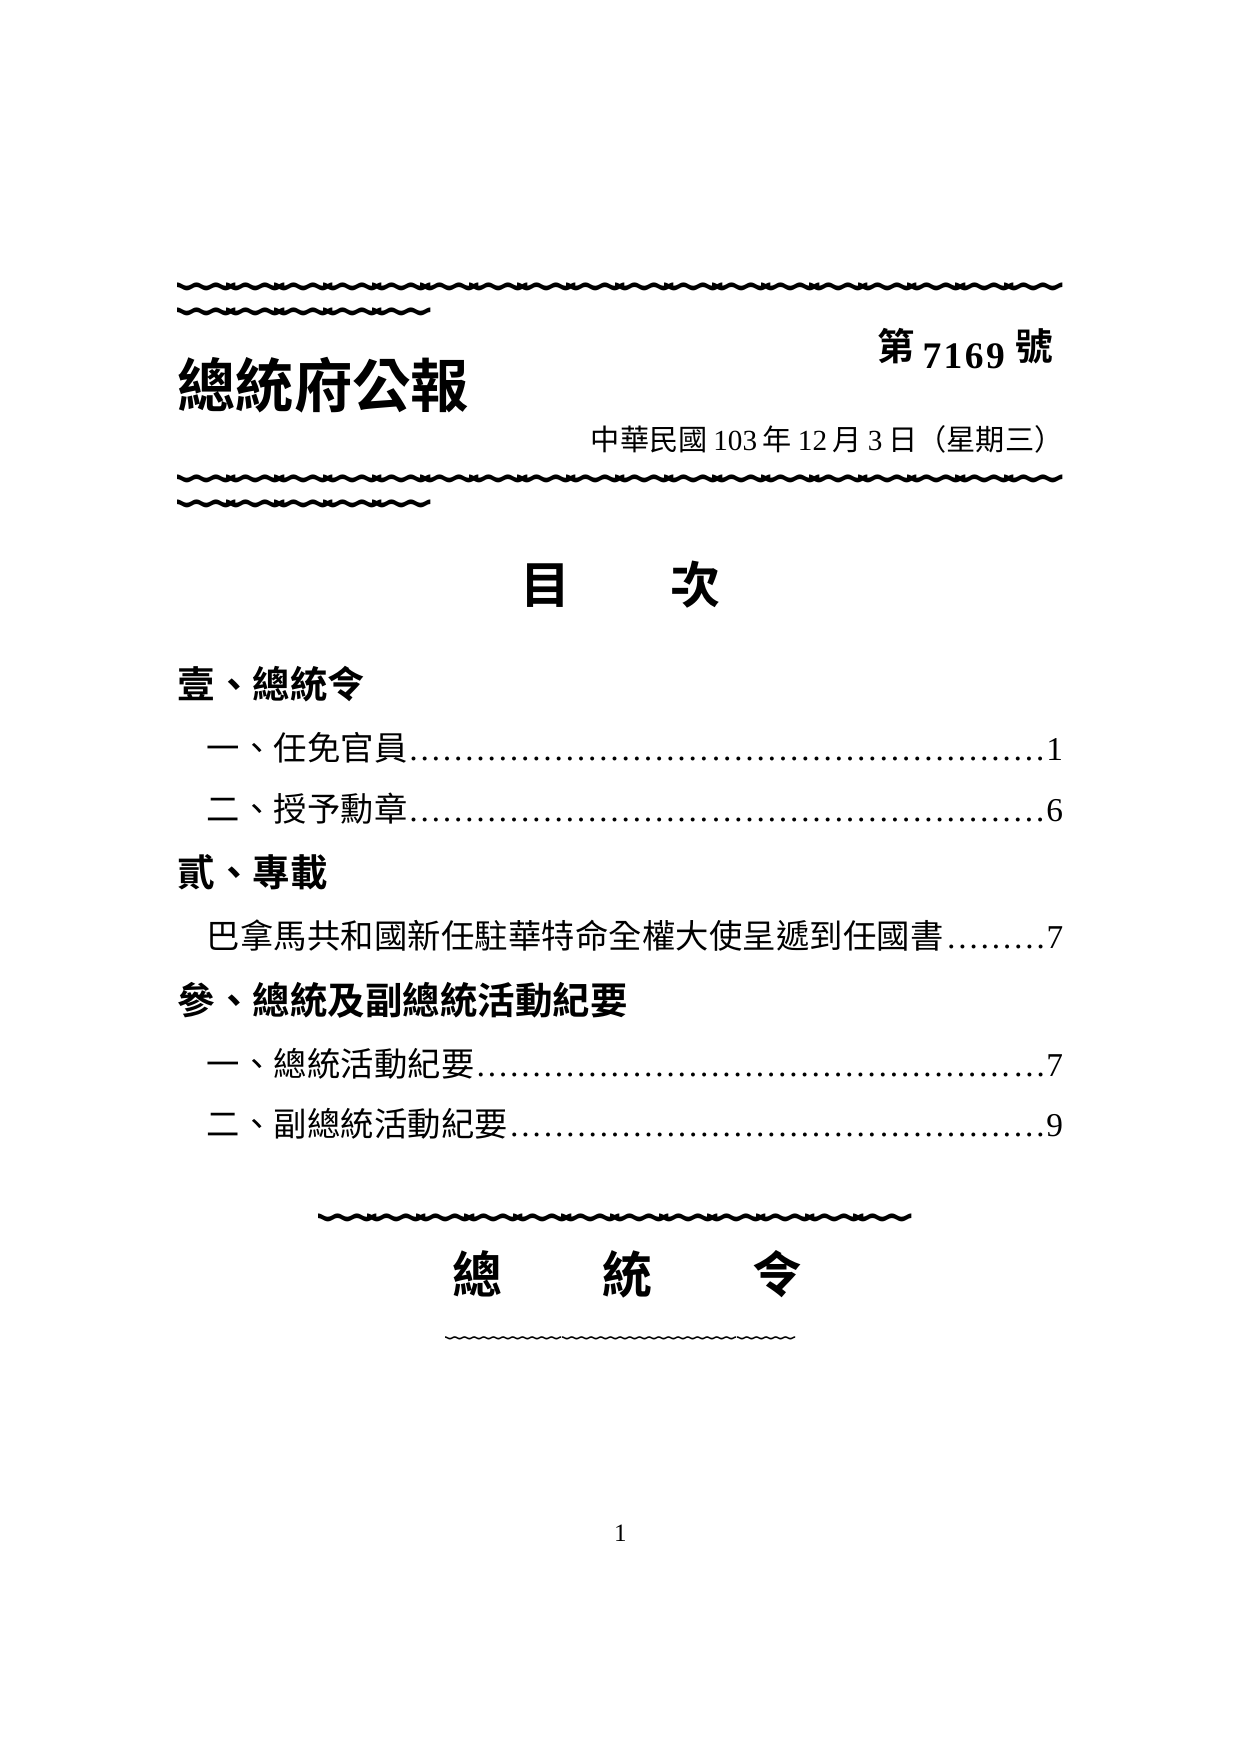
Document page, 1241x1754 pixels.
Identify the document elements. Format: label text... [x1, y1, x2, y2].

text 一、任免官員…………………………………………………1 [206, 722, 1063, 770]
text 參、總統及副總統活動紀要 [177, 971, 1063, 1025]
text 二、授予勳章…………………………………………………6 [206, 782, 1063, 831]
text 總統府公報 第7169號 [177, 316, 1063, 420]
text ﹏﹏﹏﹏﹏﹏﹏﹏﹏﹏﹏﹏﹏﹏﹏﹏﹏﹏﹏﹏﹏﹏﹏ [177, 457, 1063, 507]
text 貳、專載 [177, 843, 1063, 897]
text 中華民國103年12月3日（星期三） [177, 420, 1063, 457]
text 總 統 令 [192, 1246, 1063, 1305]
text ﹏﹏﹏﹏﹏﹏﹏﹏﹏﹏﹏﹏ [177, 1196, 1063, 1221]
text 二、副總統活動紀要…………………………………………9 [206, 1098, 1063, 1146]
text 一、總統活動紀要……………………………………………7 [206, 1037, 1063, 1086]
text 目 次 [177, 545, 1063, 617]
text 壹、總統令 [177, 655, 1063, 709]
text ﹏﹏﹏﹏﹏﹏﹏﹏﹏﹏﹏﹏ [177, 1317, 1063, 1342]
text 巴拿馬共和國新任駐華特命全權大使呈遞到任國書………7 [206, 910, 1063, 958]
text ﹏﹏﹏﹏﹏﹏﹏﹏﹏﹏﹏﹏﹏﹏﹏﹏﹏﹏﹏﹏﹏﹏﹏ [177, 266, 1063, 316]
